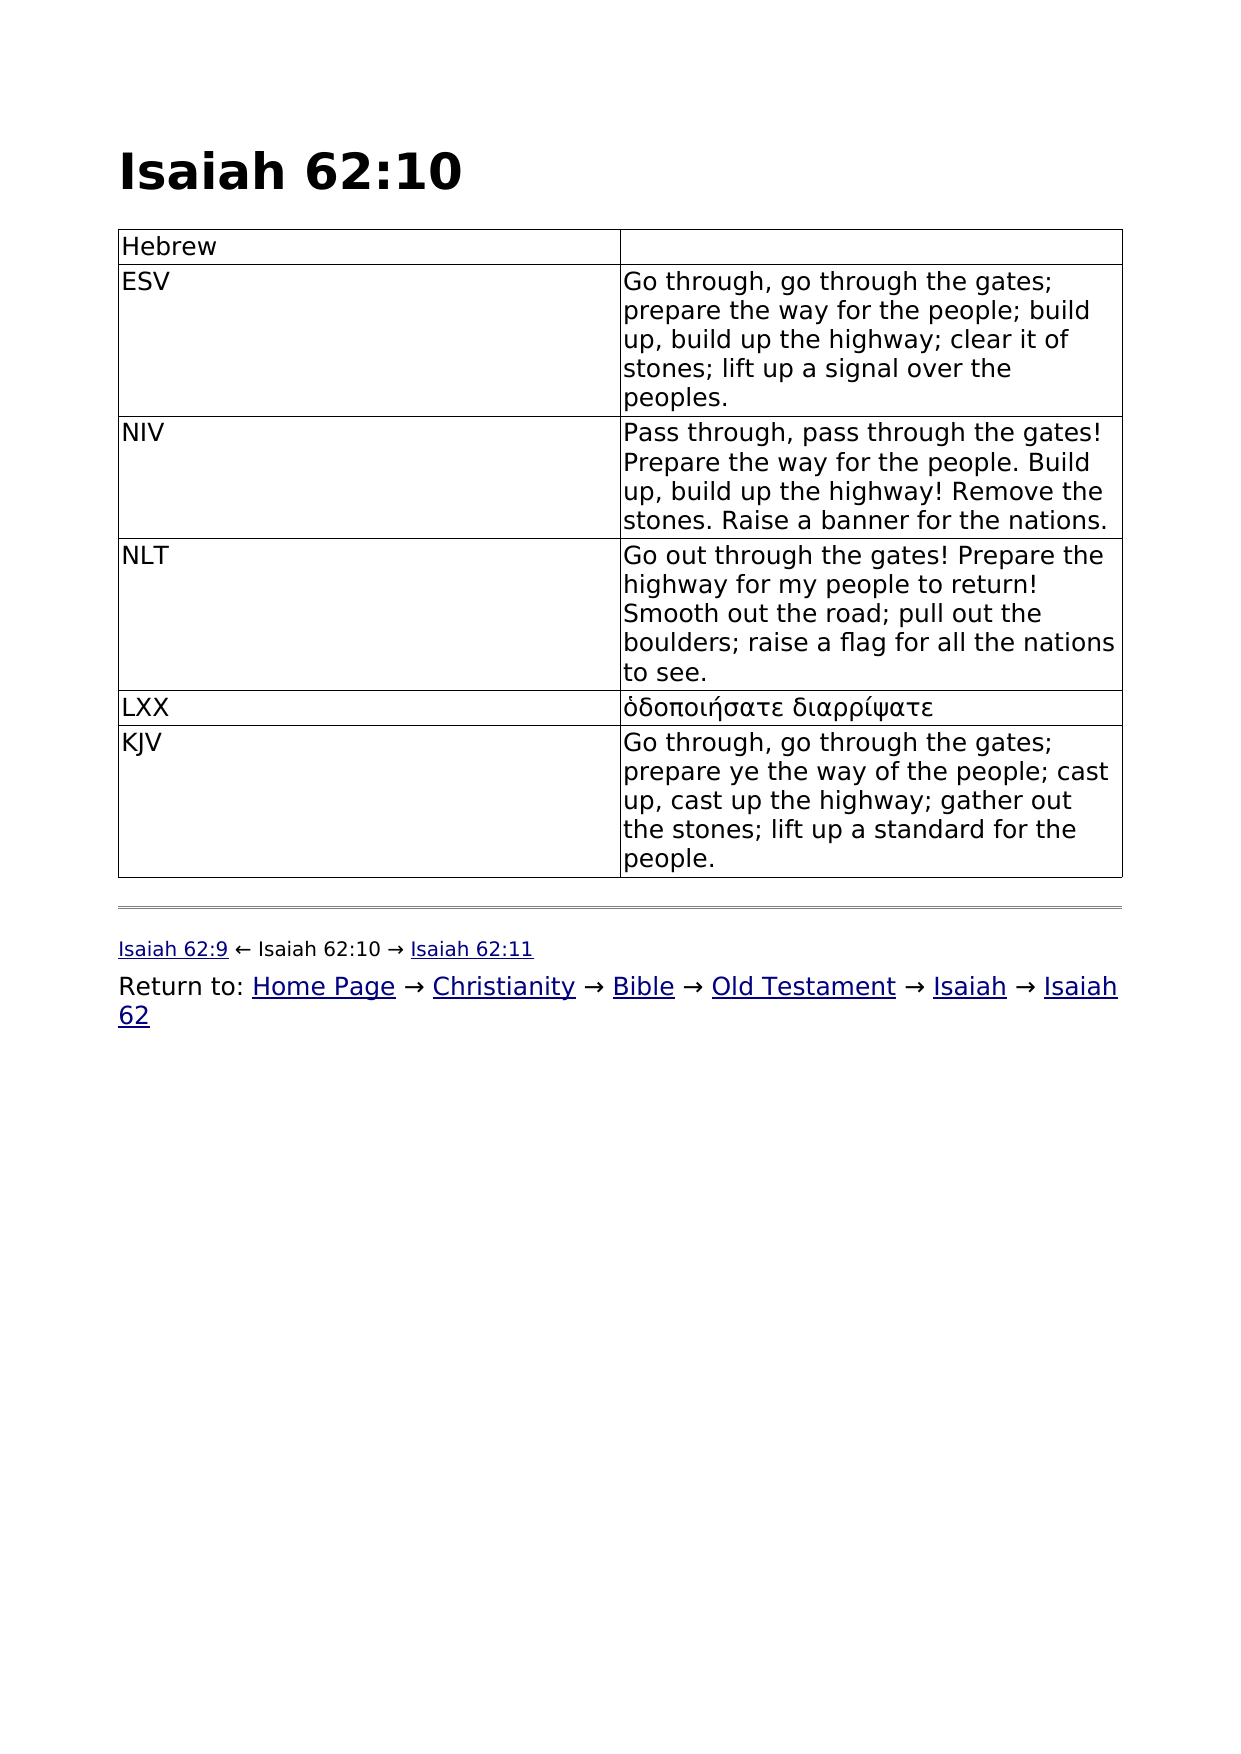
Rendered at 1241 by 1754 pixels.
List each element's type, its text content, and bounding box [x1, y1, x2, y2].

table_cell Pass through, pass through the gates! Prepare the way for the people. Build up, build up the highway! Remove the stones. Raise a banner for the nations. [621, 417, 1122, 538]
table_cell NLT [119, 539, 620, 690]
text Return to: Home Page → Christianity → Bible → Old Testament → Isaiah → Isaiah 62 [118, 972, 1122, 1030]
table_header Hebrew [119, 230, 620, 264]
table_cell Go through, go through the gates; prepare ye the way of the people; cast up, cast up the highway; gather out the stones; lift up a standard for the people. [621, 726, 1122, 877]
table_cell KJV [119, 726, 620, 877]
text Isaiah 62:9 ← Isaiah 62:10 → Isaiah 62:11 [118, 938, 1122, 972]
table_cell ὁδοποιήσατε διαρρίψατε [621, 691, 1122, 725]
table_cell LXX [119, 691, 620, 725]
subtitle Isaiah 62:10 [118, 143, 1122, 201]
table_header [621, 230, 1122, 264]
table_cell NIV [119, 417, 620, 538]
table_cell Go out through the gates! Prepare the highway for my people to return! Smooth out the road; pull out the boulders; raise a flag for all the nations to see. [621, 539, 1122, 690]
table_cell ESV [119, 265, 620, 416]
table_cell Go through, go through the gates; prepare the way for the people; build up, build up the highway; clear it of stones; lift up a signal over the peoples. [621, 265, 1122, 416]
